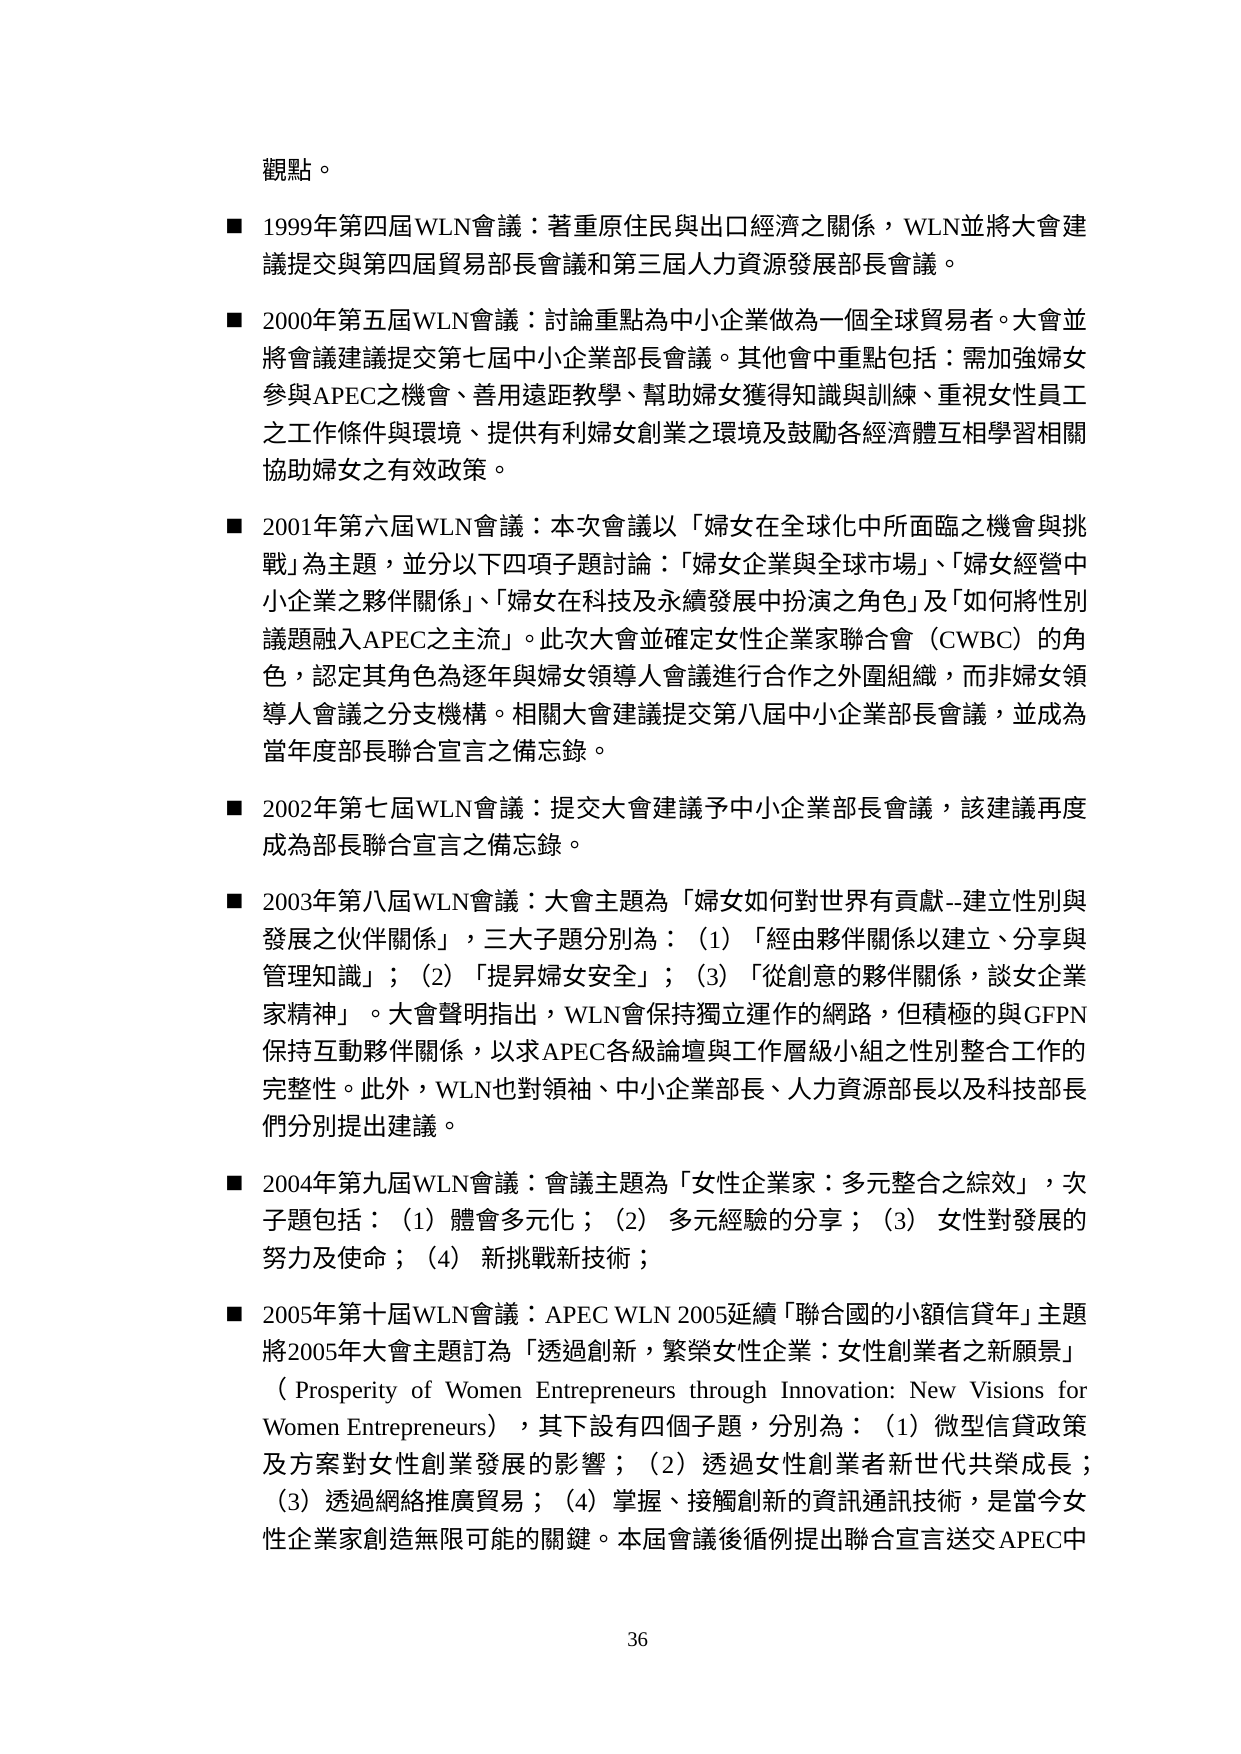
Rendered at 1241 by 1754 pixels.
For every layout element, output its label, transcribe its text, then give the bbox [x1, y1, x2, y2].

list 2002年第七屆WLN會議：提交大會建議予中小企業部長會議，該建議再度成為部長聯合宣言之備忘錄。 [225, 787, 1087, 862]
list 2004年第九屆WLN會議：會議主題為「女性企業家：多元整合之綜效」，次子題包括：（1）體會多元化；（2） 多元經驗的分享；（3） 女性對發展的努力及使命；（4） 新挑戰新技術； [225, 1162, 1087, 1275]
list 2005年第十屆WLN會議：APEC WLN 2005延續「聯合國的小額信貸年」主題，將2005年大會主題訂為「透過創新，繁榮女性企業：女性創業者之新願景」（Prosperity of Women Entrepreneurs through Innovation: New Visions for Women Entrepreneurs），其下設有四個子題，分別為：（1）微型信貸政策及方案對女性創業發展的影響；（2）透過女性創業者新世代共榮成長；（3）透過網絡推廣貿易；（4）掌握、接觸創新的資訊通訊技術，是當今女性企業家創造無限可能的關鍵。本屆會議後循例提出聯合宣言送交APEC中小企業部長會議及非正式領袖會議，為了促進婦女就業發展並加強婦女領袖網絡，WLN列出以下建議： [225, 1294, 1087, 1556]
list 2003年第八屆WLN會議：大會主題為「婦女如何對世界有貢獻--建立性別與發展之伙伴關係」，三大子題分別為：（1）「經由夥伴關係以建立、分享與管理知識」；（2）「提昇婦女安全」；（3）「從創意的夥伴關係，談女企業家精神」。大會聲明指出，WLN會保持獨立運作的網路，但積極的與GFPN保持互動夥伴關係，以求APEC各級論壇與工作層級小組之性別整合工作的完整性。此外，WLN也對領袖、中小企業部長、人力資源部長以及科技部長們分別提出建議。 [225, 881, 1087, 1144]
list 2001年第六屆WLN會議：本次會議以「婦女在全球化中所面臨之機會與挑戰」為主題，並分以下四項子題討論：「婦女企業與全球市場」、「婦女經營中小企業之夥伴關係」、「婦女在科技及永續發展中扮演之角色」及「如何將性別議題融入APEC之主流」。此次大會並確定女性企業家聯合會（CWBC）的角色，認定其角色為逐年與婦女領導人會議進行合作之外圍組織，而非婦女領導人會議之分支機構。相關大會建議提交第八屆中小企業部長會議，並成為當年度部長聯合宣言之備忘錄。 [225, 506, 1087, 769]
list 1998年第三屆WLN會議：大會主題為「建立動態的伙伴關係和合作以利經濟的成長」。WLN要求APEC領袖從不對稱的經濟、財務及社會層面分析經濟危機對於女性的影響；加速在APEC所有決策過程和活動加入婦女整合和性別觀點。 [225, 150, 1087, 187]
list 1999年第四屆WLN會議：著重原住民與出口經濟之關係，WLN並將大會建議提交與第四屆貿易部長會議和第三屆人力資源發展部長會議。 [225, 206, 1087, 281]
list 2000年第五屆WLN會議：討論重點為中小企業做為一個全球貿易者。大會並將會議建議提交第七屆中小企業部長會議。其他會中重點包括：需加強婦女參與APEC之機會、善用遠距教學、幫助婦女獲得知識與訓練、重視女性員工之工作條件與環境、提供有利婦女創業之環境及鼓勵各經濟體互相學習相關協助婦女之有效政策。 [225, 300, 1087, 487]
